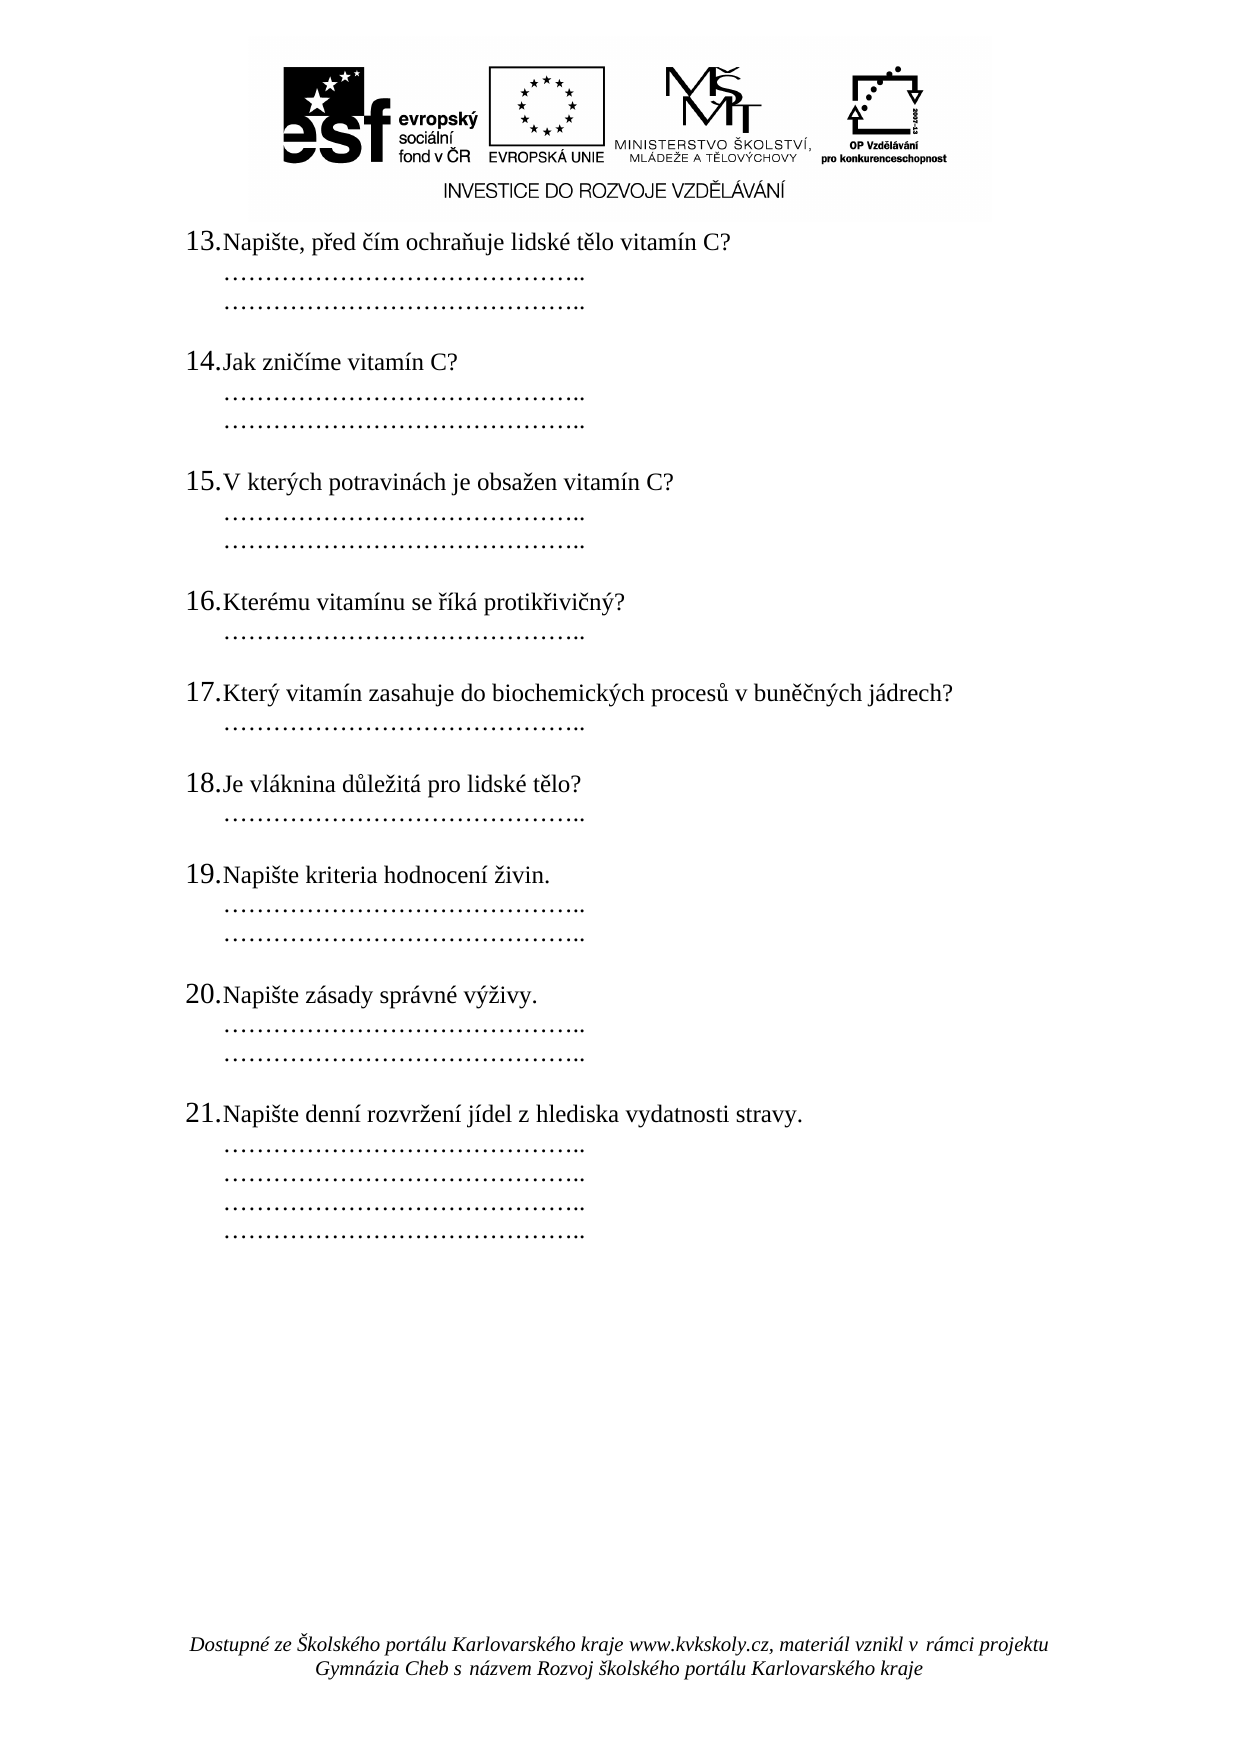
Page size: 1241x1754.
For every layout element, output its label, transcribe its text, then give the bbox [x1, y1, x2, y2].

list …………………………………….. [223, 798, 1092, 827]
list …………………………………….. [223, 525, 1092, 554]
list Napište zásady správné výživy. [185, 976, 1092, 1009]
list Napište kriteria hodnocení živin. [185, 856, 1092, 889]
list Je vláknina důležitá pro lidské tělo? [185, 765, 1092, 798]
list …………………………………….. [223, 707, 1092, 736]
list Jak zničíme vitamín C? [185, 343, 1092, 377]
list …………………………………….. [223, 918, 1092, 947]
list …………………………………….. [223, 1009, 1092, 1038]
list V kterých potravinách je obsažen vitamín C? [185, 463, 1092, 497]
list Napište, před čím ochraňuje lidské tělo vitamín C? [185, 148, 1092, 257]
list …………………………………….. [223, 257, 1092, 286]
list …………………………………….. [223, 1215, 1092, 1244]
list …………………………………….. [223, 286, 1092, 314]
list …………………………………….. [223, 497, 1092, 525]
list Napište denní rozvržení jídel z hlediska vydatnosti stravy. [185, 1096, 1092, 1129]
picture [248, 36, 992, 222]
list …………………………………….. [223, 616, 1092, 645]
list …………………………………….. [223, 406, 1092, 434]
list …………………………………….. [223, 1129, 1092, 1158]
list …………………………………….. [223, 377, 1092, 406]
list …………………………………….. [223, 1187, 1092, 1215]
list Který vitamín zasahuje do biochemických procesů v buněčných jádrech? [185, 674, 1092, 707]
list …………………………………….. [223, 1038, 1092, 1067]
list Kterému vitamínu se říká protikřivičný? [185, 583, 1092, 616]
list …………………………………….. [223, 1158, 1092, 1187]
list …………………………………….. [223, 889, 1092, 918]
